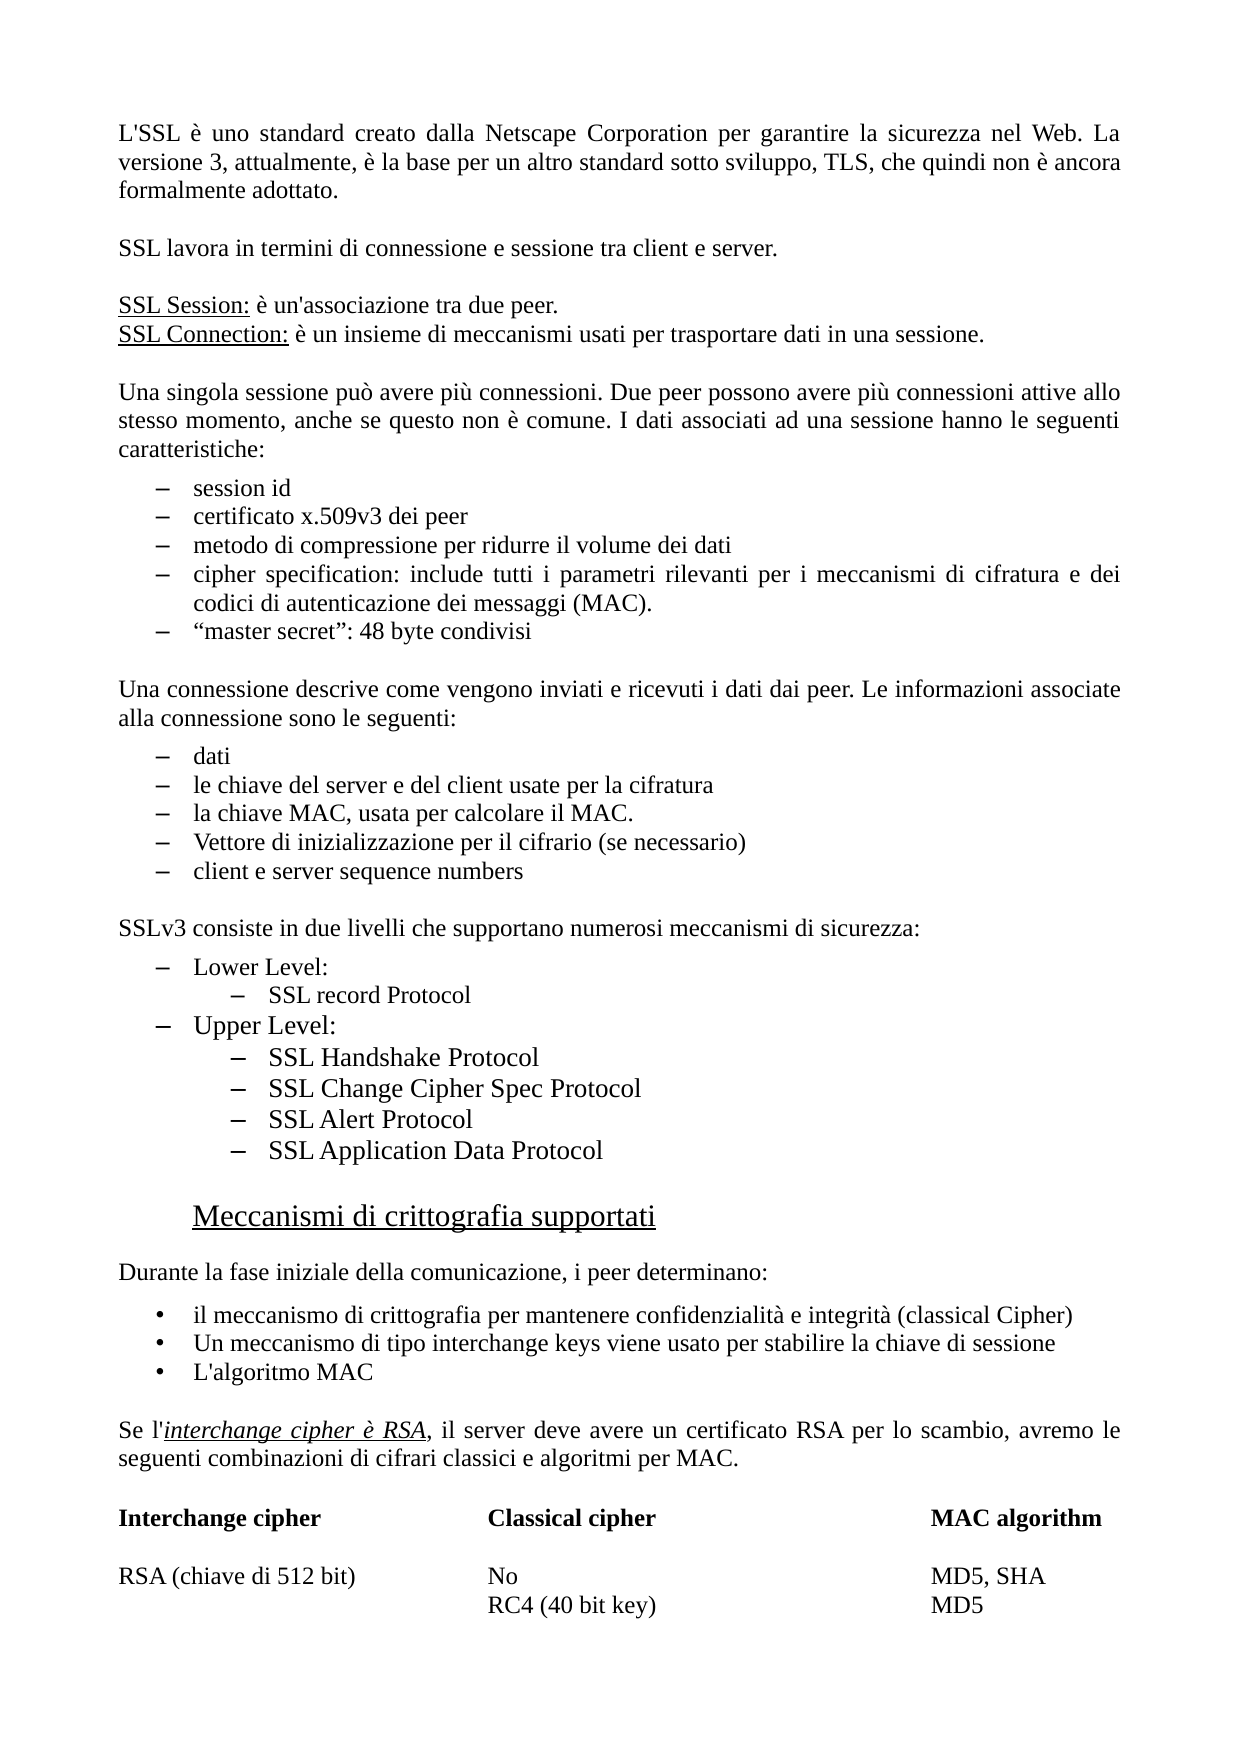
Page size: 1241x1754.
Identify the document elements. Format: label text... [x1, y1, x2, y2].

list Un meccanismo di tipo interchange keys viene usato per stabilire la chiave di sessione [156, 1328, 1122, 1357]
text SSL Connection: è un insieme di meccanismi usati per trasportare dati in una sessione. [118, 319, 1122, 348]
list SSL Handshake Protocol [231, 1041, 1122, 1072]
text Meccanismi di crittografia supportati [118, 1197, 1122, 1233]
text Una connessione descrive come vengono inviati e ricevuti i dati dai peer. Le informazioni associate alla connessione sono le seguenti: [118, 674, 1122, 731]
list Upper Level: [156, 1009, 1122, 1041]
text RC4 (40 bit key) MD5 [118, 1590, 1122, 1618]
list SSL Application Data Protocol [231, 1134, 1122, 1166]
list dati [156, 741, 1122, 770]
list Lower Level: [156, 952, 1122, 981]
list client e server sequence numbers [156, 856, 1122, 885]
list cipher specification: include tutti i parametri rilevanti per i meccanismi di cifratura e dei codici di autenticazione dei messaggi (MAC). [156, 559, 1122, 616]
list L'algoritmo MAC [156, 1357, 1122, 1386]
list Vettore di inizializzazione per il cifrario (se necessario) [156, 827, 1122, 856]
list SSL Change Cipher Spec Protocol [231, 1072, 1122, 1103]
list SSL record Protocol [231, 981, 1122, 1009]
text Una singola sessione può avere più connessioni. Due peer possono avere più connessioni attive allo stesso momento, anche se questo non è comune. I dati associati ad una sessione hanno le seguenti caratteristiche: [118, 377, 1122, 463]
text RSA (chiave di 512 bit) No MD5, SHA [118, 1561, 1122, 1590]
list SSL Alert Protocol [231, 1103, 1122, 1134]
list le chiave del server e del client usate per la cifratura [156, 770, 1122, 798]
text L'SSL è uno standard creato dalla Netscape Corporation per garantire la sicurezza nel Web. La versione 3, attualmente, è la base per un altro standard sotto sviluppo, TLS, che quindi non è ancora formalmente adottato. [118, 118, 1122, 204]
list “master secret”: 48 byte condivisi [156, 616, 1122, 645]
text Se l'interchange cipher è RSA, il server deve avere un certificato RSA per lo scambio, avremo le seguenti combinazioni di cifrari classici e algoritmi per MAC. [118, 1415, 1122, 1472]
text Durante la fase iniziale della comunicazione, i peer determinano: [118, 1257, 1122, 1285]
list la chiave MAC, usata per calcolare il MAC. [156, 798, 1122, 827]
list session id [156, 473, 1122, 501]
list certificato x.509v3 dei peer [156, 501, 1122, 530]
text Interchange cipher Classical cipher MAC algorithm [118, 1503, 1122, 1532]
list il meccanismo di crittografia per mantenere confidenzialità e integrità (classical Cipher) [156, 1300, 1122, 1328]
list metodo di compressione per ridurre il volume dei dati [156, 530, 1122, 559]
text SSLv3 consiste in due livelli che supportano numerosi meccanismi di sicurezza: [118, 913, 1122, 942]
text SSL lavora in termini di connessione e sessione tra client e server. [118, 233, 1122, 262]
text SSL Session: è un'associazione tra due peer. [118, 291, 1122, 319]
